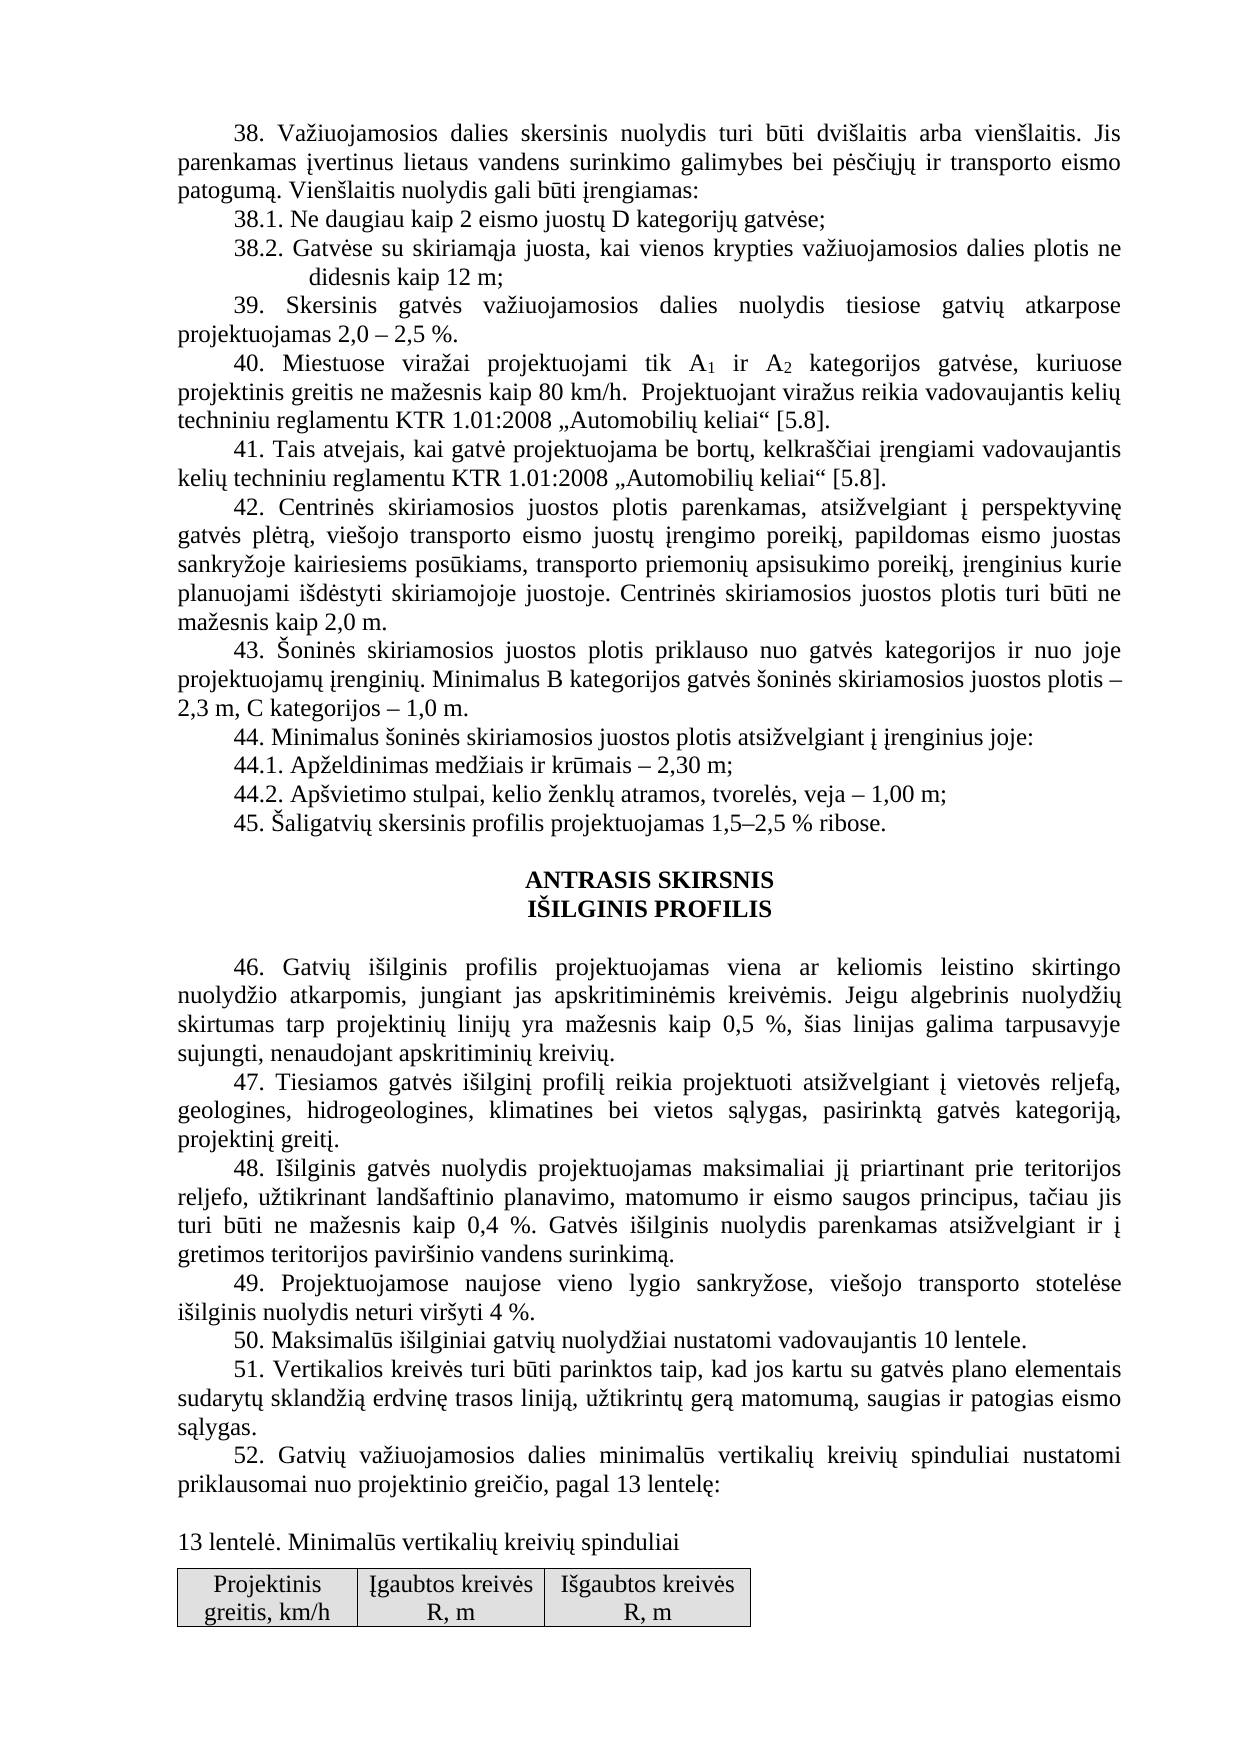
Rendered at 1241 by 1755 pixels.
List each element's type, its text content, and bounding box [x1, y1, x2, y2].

text 41. Tais atvejais, kai gatvė projektuojama be bortų, kelkraščiai įrengiami vadovaujantis kelių techniniu reglamentu KTR 1.01:2008 „Automobilių keliai“ [5.8]. [177, 434, 1122, 492]
text 39. Skersinis gatvės važiuojamosios dalies nuolydis tiesiose gatvių atkarpose projektuojamas 2,0 – 2,5 %. [177, 291, 1122, 348]
text 48. Išilginis gatvės nuolydis projektuojamas maksimaliai jį priartinant prie teritorijos reljefo, užtikrinant landšaftinio planavimo, matomumo ir eismo saugos principus, tačiau jis turi būti ne mažesnis kaip 0,4 %. Gatvės išilginis nuolydis parenkamas atsižvelgiant ir į gretimos teritorijos paviršinio vandens surinkimą. [177, 1153, 1122, 1268]
text 40. Miestuose viražai projektuojami tik A1 ir A2 kategorijos gatvėse, kuriuose projektinis greitis ne mažesnis kaip 80 km/h. Projektuojant viražus reikia vadovaujantis kelių techniniu reglamentu KTR 1.01:2008 „Automobilių keliai“ [5.8]. [177, 348, 1122, 434]
text 44.1. Apželdinimas medžiais ir krūmais – 2,30 m; [233, 751, 1122, 779]
text 44.2. Apšvietimo stulpai, kelio ženklų atramos, tvorelės, veja – 1,00 m; [233, 779, 1122, 808]
text 46. Gatvių išilginis profilis projektuojamas viena ar keliomis leistino skirtingo nuolydžio atkarpomis, jungiant jas apskritiminėmis kreivėmis. Jeigu algebrinis nuolydžių skirtumas tarp projektinių linijų yra mažesnis kaip 0,5 %, šias linijas galima tarpusavyje sujungti, nenaudojant apskritiminių kreivių. [177, 952, 1122, 1067]
table_header Įgaubtos kreivės R, m [358, 1569, 544, 1626]
text 44. Minimalus šoninės skiriamosios juostos plotis atsižvelgiant į įrenginius joje: [177, 722, 1122, 751]
text 47. Tiesiamos gatvės išilginį profilį reikia projektuoti atsižvelgiant į vietovės reljefą, geologines, hidrogeologines, klimatines bei vietos sąlygas, pasirinktą gatvės kategoriją, projektinį greitį. [177, 1067, 1122, 1153]
text 13 lentelė. Minimalūs vertikalių kreivių spinduliai [177, 1527, 1122, 1556]
text ANTRASIS SKIRSNIS [177, 866, 1122, 894]
text 42. Centrinės skiriamosios juostos plotis parenkamas, atsižvelgiant į perspektyvinę gatvės plėtrą, viešojo transporto eismo juostų įrengimo poreikį, papildomas eismo juostas sankryžoje kairiesiems posūkiams, transporto priemonių apsisukimo poreikį, įrenginius kurie planuojami išdėstyti skiriamojoje juostoje. Centrinės skiriamosios juostos plotis turi būti ne mažesnis kaip 2,0 m. [177, 492, 1122, 636]
text 38. Važiuojamosios dalies skersinis nuolydis turi būti dvišlaitis arba vienšlaitis. Jis parenkamas įvertinus lietaus vandens surinkimo galimybes bei pėsčiųjų ir transporto eismo patogumą. Vienšlaitis nuolydis gali būti įrengiamas: [177, 118, 1122, 204]
text 52. Gatvių važiuojamosios dalies minimalūs vertikalių kreivių spinduliai nustatomi priklausomai nuo projektinio greičio, pagal 13 lentelę: [177, 1441, 1122, 1498]
table_header Projektinis greitis, km/h [178, 1569, 357, 1626]
text 43. Šoninės skiriamosios juostos plotis priklauso nuo gatvės kategorijos ir nuo joje projektuojamų įrenginių. Minimalus B kategorijos gatvės šoninės skiriamosios juostos plotis – 2,3 m, C kategorijos – 1,0 m. [177, 636, 1122, 722]
text 50. Maksimalūs išilginiai gatvių nuolydžiai nustatomi vadovaujantis 10 lentele. [177, 1326, 1122, 1354]
text 38.1. Ne daugiau kaip 2 eismo juostų D kategorijų gatvėse; [233, 204, 1122, 233]
text 51. Vertikalios kreivės turi būti parinktos taip, kad jos kartu su gatvės plano elementais sudarytų sklandžią erdvinę trasos liniją, užtikrintų gerą matomumą, saugias ir patogias eismo sąlygas. [177, 1354, 1122, 1441]
text IŠILGINIS PROFILIS [177, 894, 1122, 923]
text 49. Projektuojamose naujose vieno lygio sankryžose, viešojo transporto stotelėse išilginis nuolydis neturi viršyti 4 %. [177, 1268, 1122, 1326]
text 38.2. Gatvėse su skiriamąja juosta, kai vienos krypties važiuojamosios dalies plotis ne didesnis kaip 12 m; [233, 233, 1122, 291]
table_header Išgaubtos kreivės R, m [545, 1569, 750, 1626]
text 45. Šaligatvių skersinis profilis projektuojamas 1,5–2,5 % ribose. [177, 808, 1122, 837]
